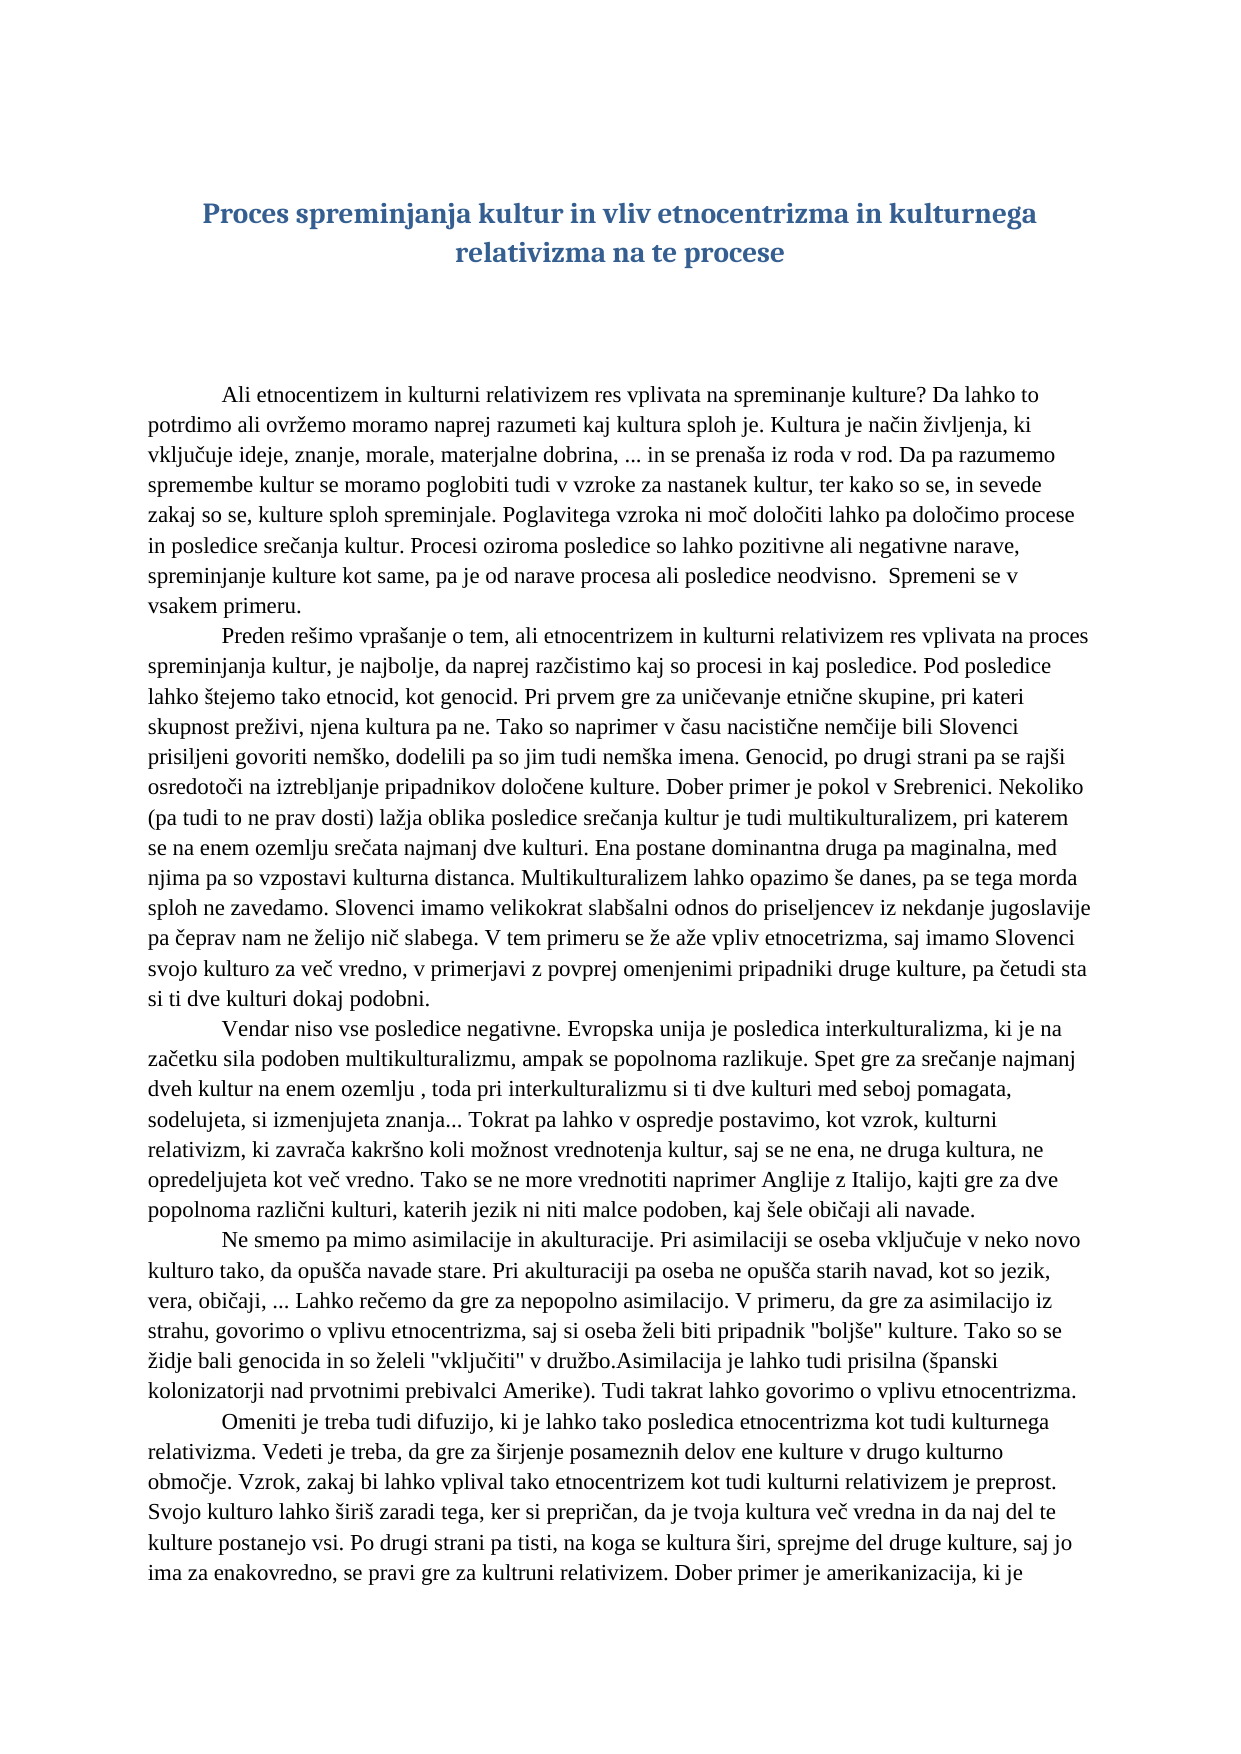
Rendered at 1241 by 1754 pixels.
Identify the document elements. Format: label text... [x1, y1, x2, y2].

text Vendar niso vse posledice negativne. Evropska unija je posledica interkulturalizma, ki je na začetku sila podoben multikulturalizmu, ampak se popolnoma razlikuje. Spet gre za srečanje najmanj dveh kultur na enem ozemlju , toda pri interkulturalizmu si ti dve kulturi med seboj pomagata, sodelujeta, si izmenjujeta znanja... Tokrat pa lahko v ospredje postavimo, kot vzrok, kulturni relativizm, ki zavrača kakršno koli možnost vrednotenja kultur, saj se ne ena, ne druga kultura, ne opredeljujeta kot več vredno. Tako se ne more vrednotiti naprimer Anglije z Italijo, kajti gre za dve popolnoma različni kulturi, katerih jezik ni niti malce podoben, kaj šele običaji ali navade. [148, 1015, 1093, 1223]
text Ali etnocentizem in kulturni relativizem res vplivata na spreminanje kulture? Da lahko to potrdimo ali ovržemo moramo naprej razumeti kaj kultura sploh je. Kultura je način življenja, ki vključuje ideje, znanje, morale, materjalne dobrina, ... in se prenaša iz roda v rod. Da pa razumemo spremembe kultur se moramo poglobiti tudi v vzroke za nastanek kultur, ter kako so se, in sevede zakaj so se, kulture sploh spreminjale. Poglavitega vzroka ni moč določiti lahko pa določimo procese in posledice srečanja kultur. Procesi oziroma posledice so lahko pozitivne ali negativne narave, spreminjanje kulture kot same, pa je od narave procesa ali posledice neodvisno. Spremeni se v vsakem primeru. [148, 381, 1093, 618]
text Preden rešimo vprašanje o tem, ali etnocentrizem in kulturni relativizem res vplivata na proces spreminjanja kultur, je najbolje, da naprej razčistimo kaj so procesi in kaj posledice. Pod posledice lahko štejemo tako etnocid, kot genocid. Pri prvem gre za uničevanje etnične skupine, pri kateri skupnost preživi, njena kultura pa ne. Tako so naprimer v času nacistične nemčije bili Slovenci prisiljeni govoriti nemško, dodelili pa so jim tudi nemška imena. Genocid, po drugi strani pa se rajši osredotoči na iztrebljanje pripadnikov določene kulture. Dober primer je pokol v Srebrenici. Nekoliko (pa tudi to ne prav dosti) lažja oblika posledice srečanja kultur je tudi multikulturalizem, pri katerem se na enem ozemlju srečata najmanj dve kulturi. Ena postane dominantna druga pa maginalna, med njima pa so vzpostavi kulturna distanca. Multikulturalizem lahko opazimo še danes, pa se tega morda sploh ne zavedamo. Slovenci imamo velikokrat slabšalni odnos do priseljencev iz nekdanje jugoslavije pa čeprav nam ne želijo nič slabega. V tem primeru se že aže vpliv etnocetrizma, saj imamo Slovenci svojo kulturo za več vredno, v primerjavi z povprej omenjenimi pripadniki druge kulture, pa četudi sta si ti dve kulturi dokaj podobni. [148, 622, 1093, 1011]
subtitle Proces spreminjanja kultur in vliv etnocentrizma in kulturnega relativizma na te procese [148, 198, 1093, 270]
text Omeniti je treba tudi difuzijo, ki je lahko tako posledica etnocentrizma kot tudi kulturnega relativizma. Vedeti je treba, da gre za širjenje posameznih delov ene kulture v drugo kulturno območje. Vzrok, zakaj bi lahko vplival tako etnocentrizem kot tudi kulturni relativizem je preprost. Svojo kulturo lahko širiš zaradi tega, ker si prepričan, da je tvoja kultura več vredna in da naj del te kulture postanejo vsi. Po drugi strani pa tisti, na koga se kultura širi, sprejme del druge kulture, saj jo ima za enakovredno, se pravi gre za kultruni relativizem. Dober primer je amerikanizacija, ki je [148, 1408, 1093, 1585]
text Ne smemo pa mimo asimilacije in akulturacije. Pri asimilaciji se oseba vključuje v neko novo kulturo tako, da opušča navade stare. Pri akulturaciji pa oseba ne opušča starih navad, kot so jezik, vera, običaji, ... Lahko rečemo da gre za nepopolno asimilacijo. V primeru, da gre za asimilacijo iz strahu, govorimo o vplivu etnocentrizma, saj si oseba želi biti pripadnik ''boljše'' kulture. Tako so se židje bali genocida in so želeli ''vključiti'' v družbo.Asimilacija je lahko tudi prisilna (španski kolonizatorji nad prvotnimi prebivalci Amerike). Tudi takrat lahko govorimo o vplivu etnocentrizma. [148, 1227, 1093, 1404]
